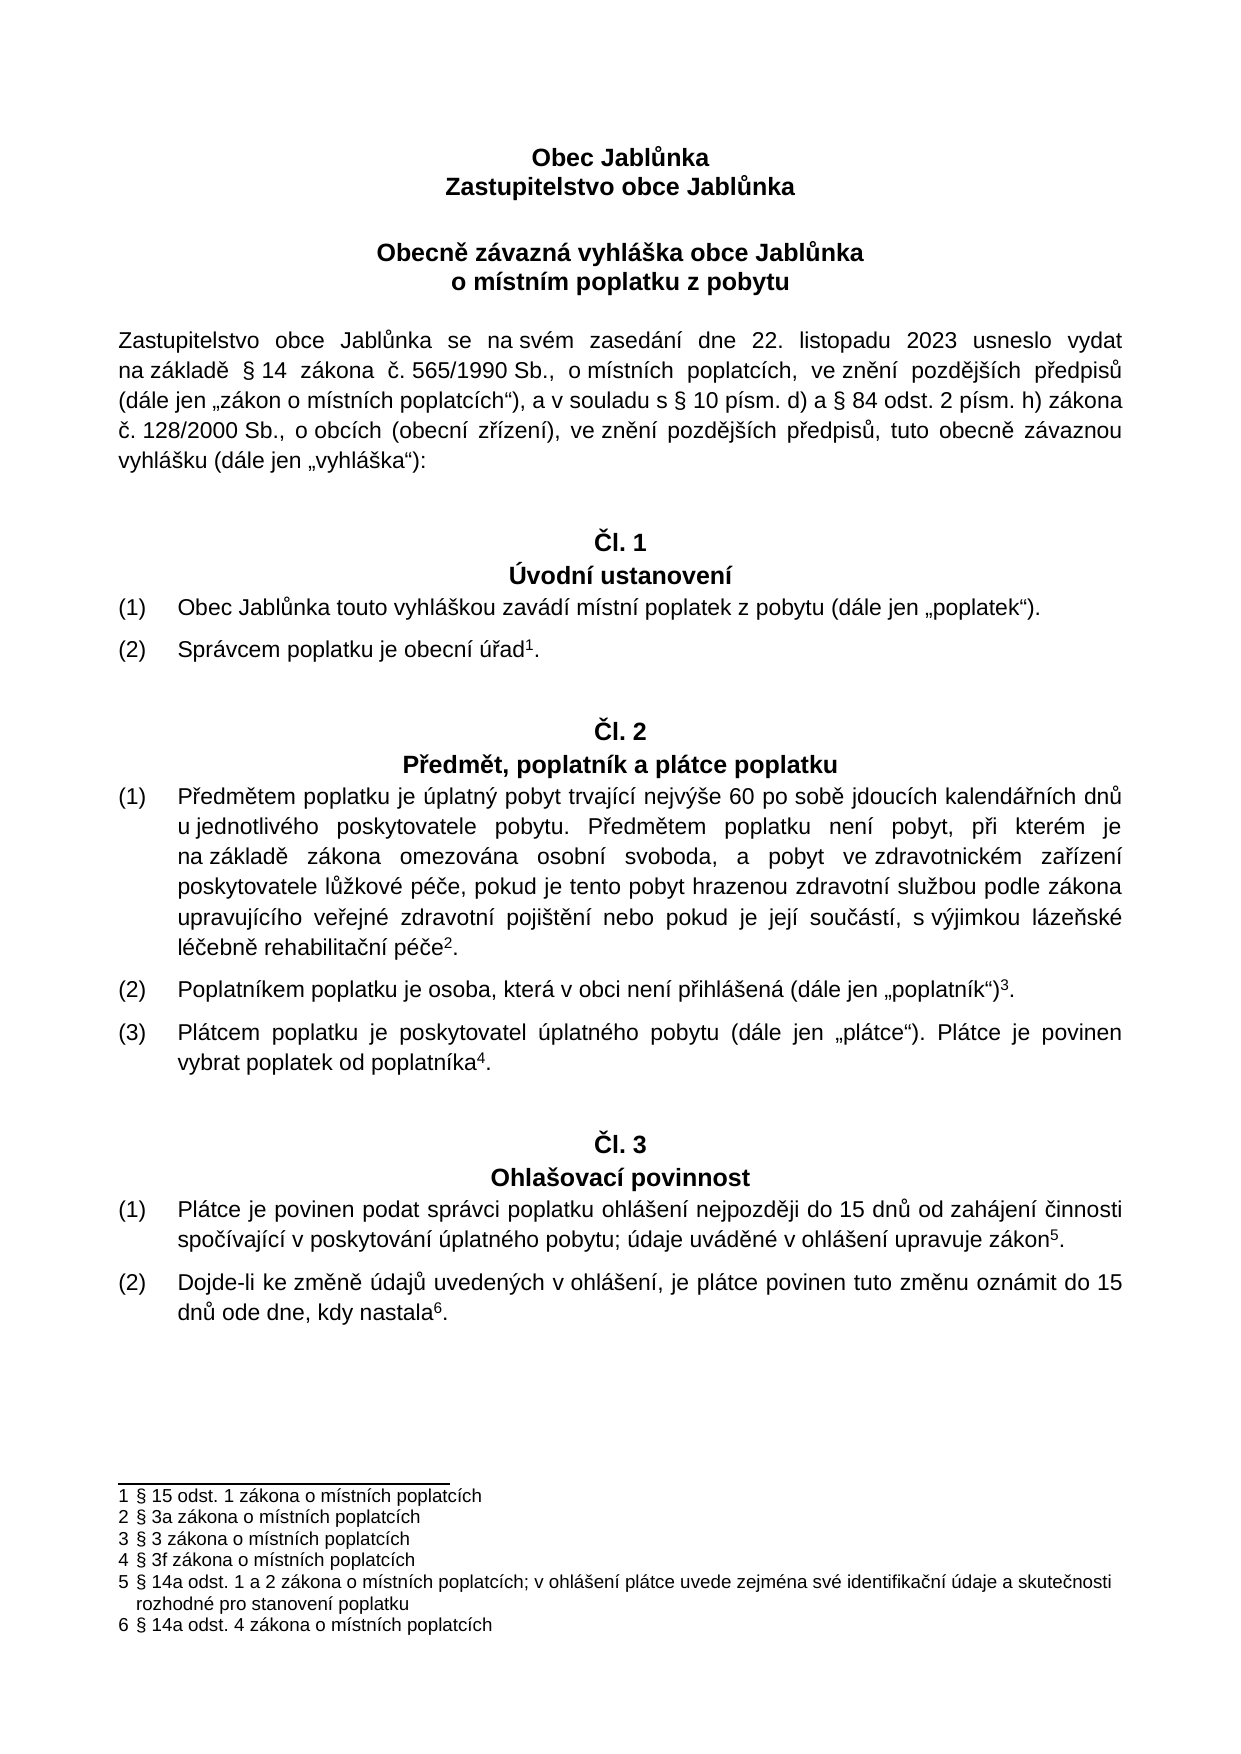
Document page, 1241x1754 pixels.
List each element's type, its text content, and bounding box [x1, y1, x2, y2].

subtitle Obecně závazná vyhláška obce Jablůnka o místním poplatku z pobytu [118, 238, 1122, 295]
list Správcem poplatku je obecní úřad. [118, 636, 1122, 663]
list § 15 odst. 1 zákona o místních poplatcích [118, 1484, 1122, 1506]
list Obec Jablůnka touto vyhláškou zavádí místní poplatek z pobytu (dále jen „poplatek“). [118, 594, 1122, 620]
list § 3a zákona o místních poplatcích [118, 1506, 1122, 1528]
subtitle Čl. 1 Úvodní ustanovení [118, 528, 1122, 589]
list § 14a odst. 1 a 2 zákona o místních poplatcích; v ohlášení plátce uvede zejména své identifikační údaje a skutečnosti rozhodné pro stanovení poplatku [118, 1571, 1122, 1614]
list § 3f zákona o místních poplatcích [118, 1549, 1122, 1571]
list § 14a odst. 4 zákona o místních poplatcích [118, 1614, 1122, 1635]
subtitle Čl. 3 Ohlašovací povinnost [118, 1129, 1122, 1191]
list Předmětem poplatku je úplatný pobyt trvající nejvýše 60 po sobě jdoucích kalendářních dnů u jednotlivého poskytovatele pobytu. Předmětem poplatku není pobyt, při kterém je na základě zákona omezována osobní svoboda, a pobyt ve zdravotnickém zařízení poskytovatele lůžkové péče, pokud je tento pobyt hrazenou zdravotní službou podle zákona upravujícího veřejné zdravotní pojištění nebo pokud je její součástí, s výjimkou lázeňské léčebně rehabilitační péče. [118, 783, 1122, 960]
list Poplatníkem poplatku je osoba, která v obci není přihlášená (dále jen „poplatník“). [118, 976, 1122, 1003]
text Obec Jablůnka Zastupitelstvo obce Jablůnka [118, 143, 1122, 201]
list Dojde-li ke změně údajů uvedených v ohlášení, je plátce povinen tuto změnu oznámit do 15 dnů ode dne, kdy nastala. [118, 1268, 1122, 1325]
list Plátcem poplatku je poskytovatel úplatného pobytu (dále jen „plátce“). Plátce je povinen vybrat poplatek od poplatníka. [118, 1019, 1122, 1076]
subtitle Čl. 2 Předmět, poplatník a plátce poplatku [118, 717, 1122, 778]
text Zastupitelstvo obce Jablůnka se na svém zasedání dne 22. listopadu 2023 usneslo vydat na základě § 14 zákona č. 565/1990 Sb., o místních poplatcích, ve znění pozdějších předpisů (dále jen „zákon o místních poplatcích“), a v souladu s § 10 písm. d) a § 84 odst. 2 písm. h) zákona č. 128/2000 Sb., o obcích (obecní zřízení), ve znění pozdějších předpisů, tuto obecně závaznou vyhlášku (dále jen „vyhláška“): [118, 327, 1122, 474]
list § 3 zákona o místních poplatcích [118, 1528, 1122, 1549]
list Plátce je povinen podat správci poplatku ohlášení nejpozději do 15 dnů od zahájení činnosti spočívající v poskytování úplatného pobytu; údaje uváděné v ohlášení upravuje zákon. [118, 1196, 1122, 1252]
